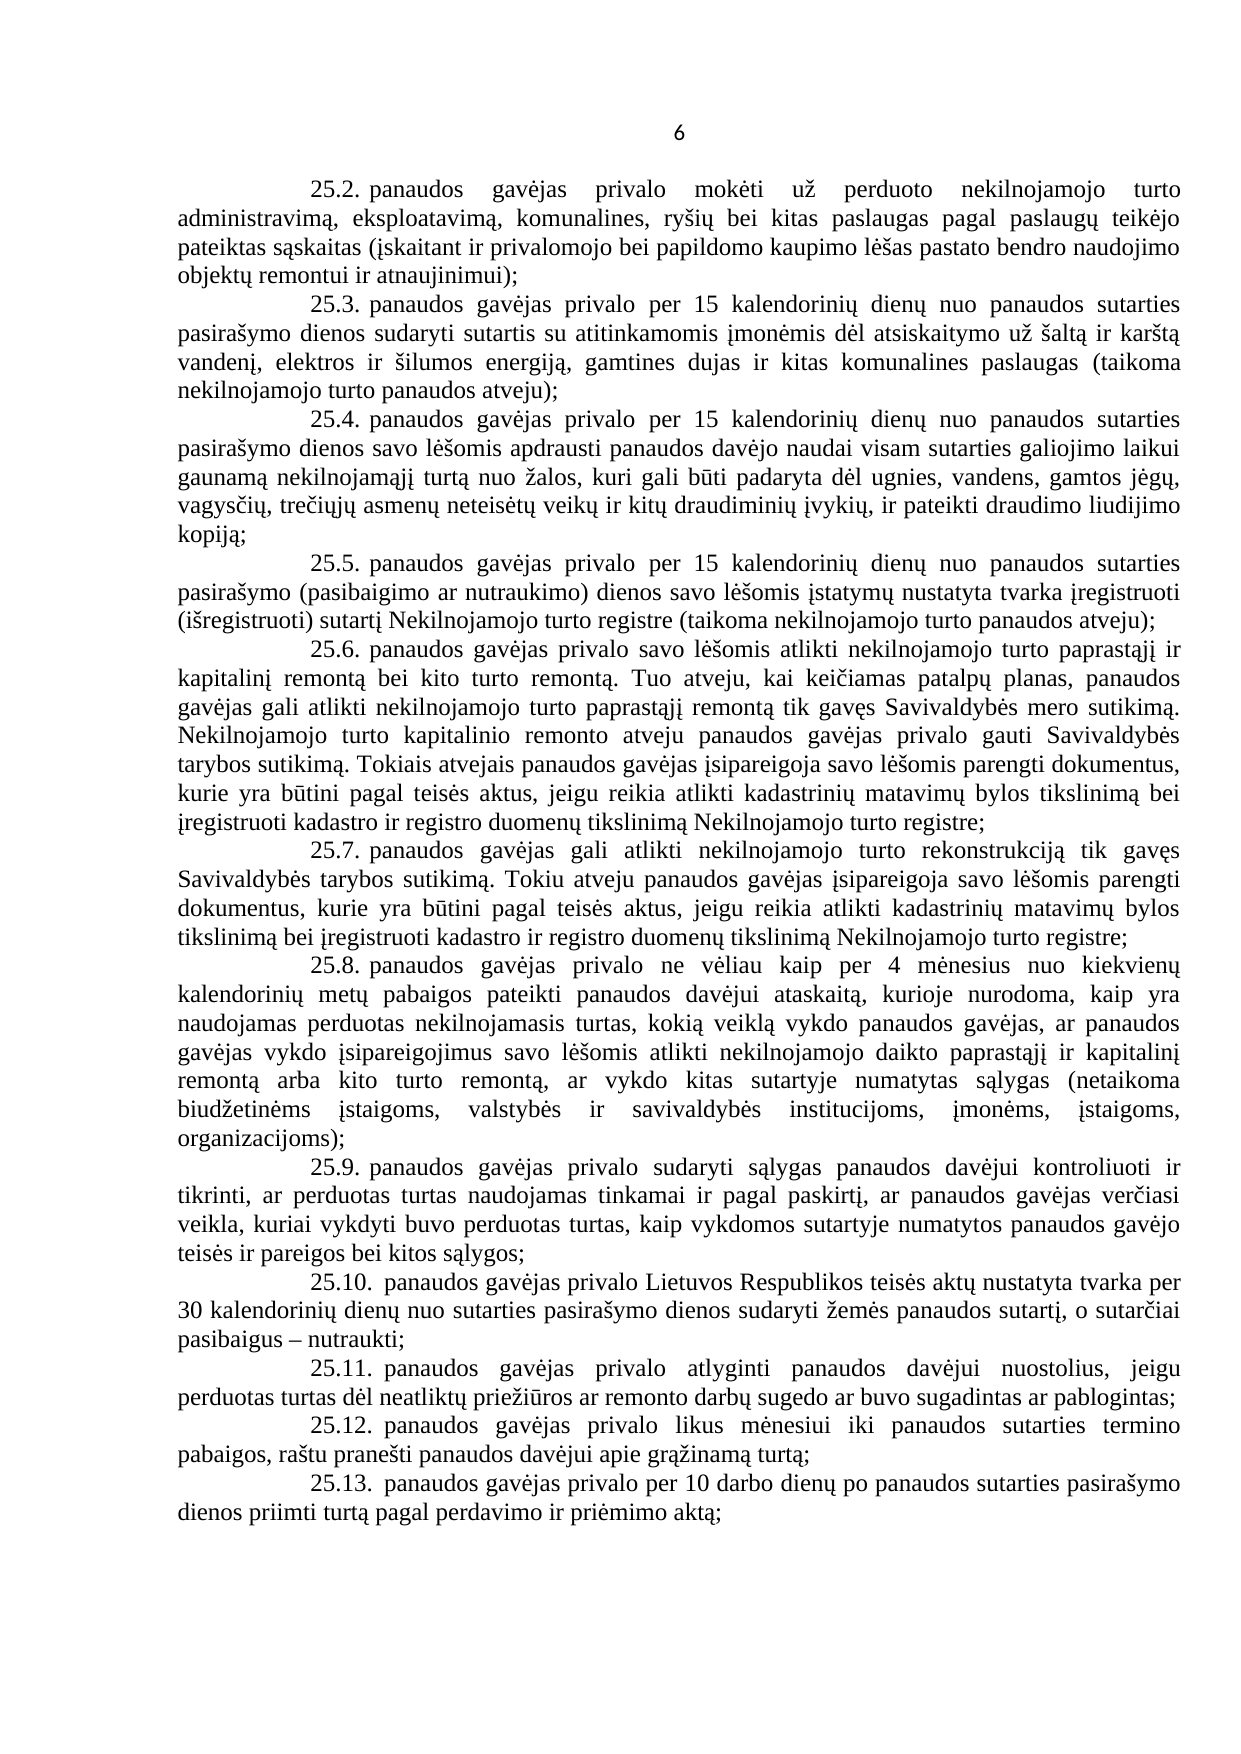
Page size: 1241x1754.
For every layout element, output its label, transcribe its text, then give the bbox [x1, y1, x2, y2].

text 25.7. panaudos gavėjas gali atlikti nekilnojamojo turto rekonstrukciją tik gavęs Savivaldybės tarybos sutikimą. Tokiu atveju panaudos gavėjas įsipareigoja savo lėšomis parengti dokumentus, kurie yra būtini pagal teisės aktus, jeigu reikia atlikti kadastrinių matavimų bylos tikslinimą bei įregistruoti kadastro ir registro duomenų tikslinimą Nekilnojamojo turto registre; [177, 835, 1181, 950]
text 25.9. panaudos gavėjas privalo sudaryti sąlygas panaudos davėjui kontroliuoti ir tikrinti, ar perduotas turtas naudojamas tinkamai ir pagal paskirtį, ar panaudos gavėjas verčiasi veikla, kuriai vykdyti buvo perduotas turtas, kaip vykdomos sutartyje numatytos panaudos gavėjo teisės ir pareigos bei kitos sąlygos; [177, 1152, 1181, 1267]
text 25.5. panaudos gavėjas privalo per 15 kalendorinių dienų nuo panaudos sutarties pasirašymo (pasibaigimo ar nutraukimo) dienos savo lėšomis įstatymų nustatyta tvarka įregistruoti (išregistruoti) sutartį Nekilnojamojo turto registre (taikoma nekilnojamojo turto panaudos atveju); [177, 548, 1181, 634]
text 25.10. panaudos gavėjas privalo Lietuvos Respublikos teisės aktų nustatyta tvarka per 30 kalendorinių dienų nuo sutarties pasirašymo dienos sudaryti žemės panaudos sutartį, o sutarčiai pasibaigus – nutraukti; [177, 1267, 1181, 1353]
text 25.8. panaudos gavėjas privalo ne vėliau kaip per 4 mėnesius nuo kiekvienų kalendorinių metų pabaigos pateikti panaudos davėjui ataskaitą, kurioje nurodoma, kaip yra naudojamas perduotas nekilnojamasis turtas, kokią veiklą vykdo panaudos gavėjas, ar panaudos gavėjas vykdo įsipareigojimus savo lėšomis atlikti nekilnojamojo daikto paprastąjį ir kapitalinį remontą arba kito turto remontą, ar vykdo kitas sutartyje numatytas sąlygas (netaikoma biudžetinėms įstaigoms, valstybės ir savivaldybės institucijoms, įmonėms, įstaigoms, organizacijoms); [177, 950, 1181, 1152]
text 25.4. panaudos gavėjas privalo per 15 kalendorinių dienų nuo panaudos sutarties pasirašymo dienos savo lėšomis apdrausti panaudos davėjo naudai visam sutarties galiojimo laikui gaunamą nekilnojamąjį turtą nuo žalos, kuri gali būti padaryta dėl ugnies, vandens, gamtos jėgų, vagysčių, trečiųjų asmenų neteisėtų veikų ir kitų draudiminių įvykių, ir pateikti draudimo liudijimo kopiją; [177, 404, 1181, 548]
text 25.2. panaudos gavėjas privalo mokėti už perduoto nekilnojamojo turto administravimą, eksploatavimą, komunalines, ryšių bei kitas paslaugas pagal paslaugų teikėjo pateiktas sąskaitas (įskaitant ir privalomojo bei papildomo kaupimo lėšas pastato bendro naudojimo objektų remontui ir atnaujinimui); [177, 174, 1181, 289]
text 25.13. panaudos gavėjas privalo per 10 darbo dienų po panaudos sutarties pasirašymo dienos priimti turtą pagal perdavimo ir priėmimo aktą; [177, 1468, 1181, 1525]
text 25.12. panaudos gavėjas privalo likus mėnesiui iki panaudos sutarties termino pabaigos, raštu pranešti panaudos davėjui apie grąžinamą turtą; [177, 1410, 1181, 1468]
text 25.11. panaudos gavėjas privalo atlyginti panaudos davėjui nuostolius, jeigu perduotas turtas dėl neatliktų priežiūros ar remonto darbų sugedo ar buvo sugadintas ar pablogintas; [177, 1353, 1181, 1410]
text 25.6. panaudos gavėjas privalo savo lėšomis atlikti nekilnojamojo turto paprastąjį ir kapitalinį remontą bei kito turto remontą. Tuo atveju, kai keičiamas patalpų planas, panaudos gavėjas gali atlikti nekilnojamojo turto paprastąjį remontą tik gavęs Savivaldybės mero sutikimą. Nekilnojamojo turto kapitalinio remonto atveju panaudos gavėjas privalo gauti Savivaldybės tarybos sutikimą. Tokiais atvejais panaudos gavėjas įsipareigoja savo lėšomis parengti dokumentus, kurie yra būtini pagal teisės aktus, jeigu reikia atlikti kadastrinių matavimų bylos tikslinimą bei įregistruoti kadastro ir registro duomenų tikslinimą Nekilnojamojo turto registre; [177, 634, 1181, 835]
text 25.3. panaudos gavėjas privalo per 15 kalendorinių dienų nuo panaudos sutarties pasirašymo dienos sudaryti sutartis su atitinkamomis įmonėmis dėl atsiskaitymo už šaltą ir karštą vandenį, elektros ir šilumos energiją, gamtines dujas ir kitas komunalines paslaugas (taikoma nekilnojamojo turto panaudos atveju); [177, 289, 1181, 404]
